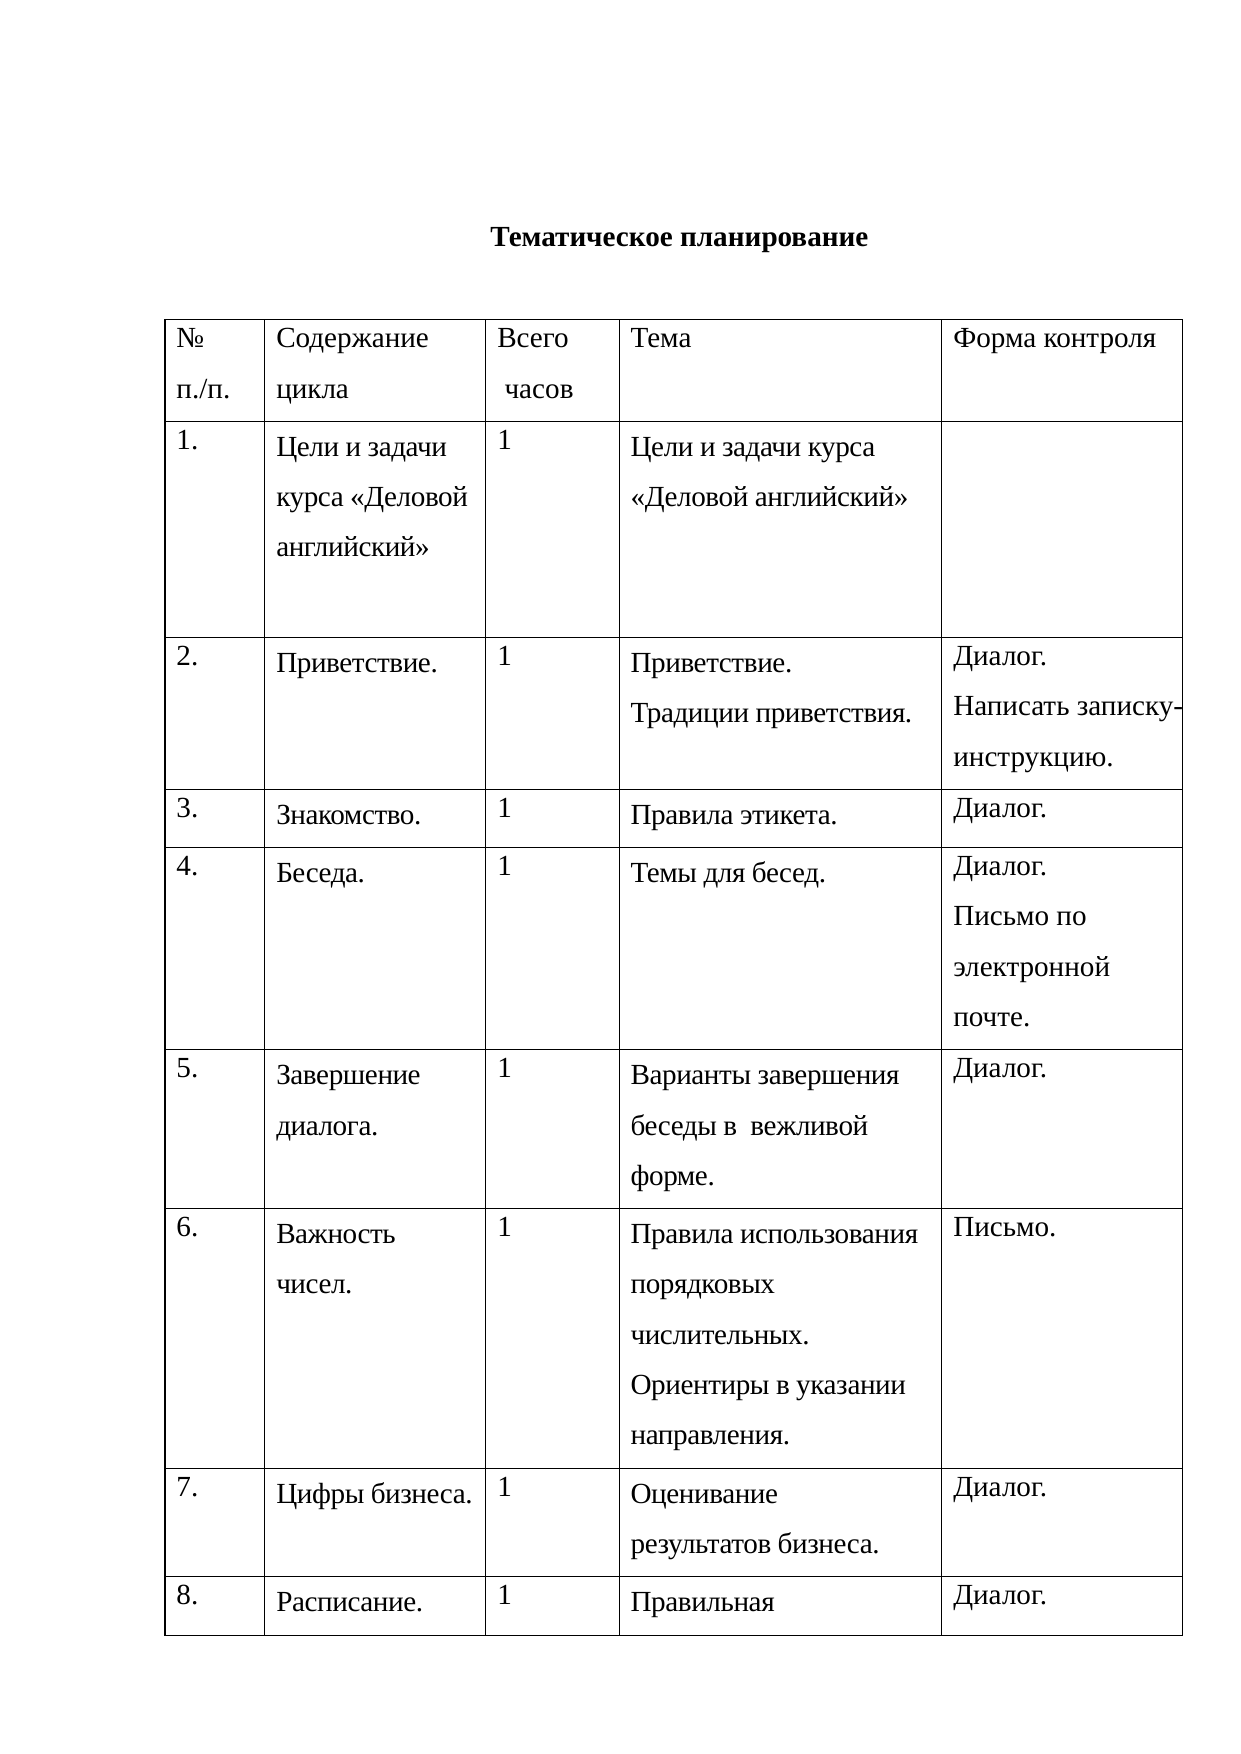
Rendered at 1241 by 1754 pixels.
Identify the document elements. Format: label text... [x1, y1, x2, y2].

table_cell 6. [166, 1209, 264, 1468]
table_cell Важность чисел. [265, 1209, 485, 1468]
table_cell Знакомство. [265, 790, 485, 847]
table_cell Цели и задачи курса «Деловой английский» [265, 422, 485, 637]
table_cell Оценивание результатов бизнеса. [620, 1469, 941, 1576]
table_cell 1. [166, 422, 264, 637]
table_header № п./п. [166, 320, 264, 421]
table_header Всего часов [486, 320, 619, 421]
table_cell 2. [166, 638, 264, 789]
table_cell Диалог. [942, 1469, 1182, 1576]
table_cell 3. [166, 790, 264, 847]
table_cell Правила использования порядковых числительных. Ориентиры в указании направления. [620, 1209, 941, 1468]
table_cell Диалог. [942, 1050, 1182, 1208]
table_cell [942, 422, 1182, 637]
table_cell Варианты завершения беседы в вежливой форме. [620, 1050, 941, 1208]
table_cell Диалог. Написать записку-инструкцию. [942, 638, 1182, 789]
table_cell Правила этикета. [620, 790, 941, 847]
table_cell Диалог. Письмо по электронной почте. [942, 848, 1182, 1049]
table_cell 8. [166, 1577, 264, 1634]
text Тематическое планирование [177, 219, 1181, 252]
table_cell 5. [166, 1050, 264, 1208]
table_cell 1 [486, 848, 619, 1049]
table_cell Темы для бесед. [620, 848, 941, 1049]
table_cell 1 [486, 1577, 619, 1634]
table_cell 1 [486, 422, 619, 637]
table_cell Завершение диалога. [265, 1050, 485, 1208]
table_header Тема [620, 320, 941, 421]
table_cell Письмо. [942, 1209, 1182, 1468]
table_cell 7. [166, 1469, 264, 1576]
table_cell 4. [166, 848, 264, 1049]
table_cell Приветствие. [265, 638, 485, 789]
table_header Содержание цикла [265, 320, 485, 421]
table_cell 1 [486, 1209, 619, 1468]
table_cell Диалог. [942, 1577, 1182, 1634]
table_cell 1 [486, 1469, 619, 1576]
table_cell Беседа. [265, 848, 485, 1049]
table_cell Диалог. [942, 790, 1182, 847]
table_cell 1 [486, 638, 619, 789]
table_cell 1 [486, 790, 619, 847]
table_cell Расписание. [265, 1577, 485, 1634]
table_cell 1 [486, 1050, 619, 1208]
table_cell Правильная [620, 1577, 941, 1634]
table_cell Цели и задачи курса «Деловой английский» [620, 422, 941, 637]
table_header Форма контроля [942, 320, 1182, 421]
table_cell Приветствие. Традиции приветствия. [620, 638, 941, 789]
table_cell Цифры бизнеса. [265, 1469, 485, 1576]
